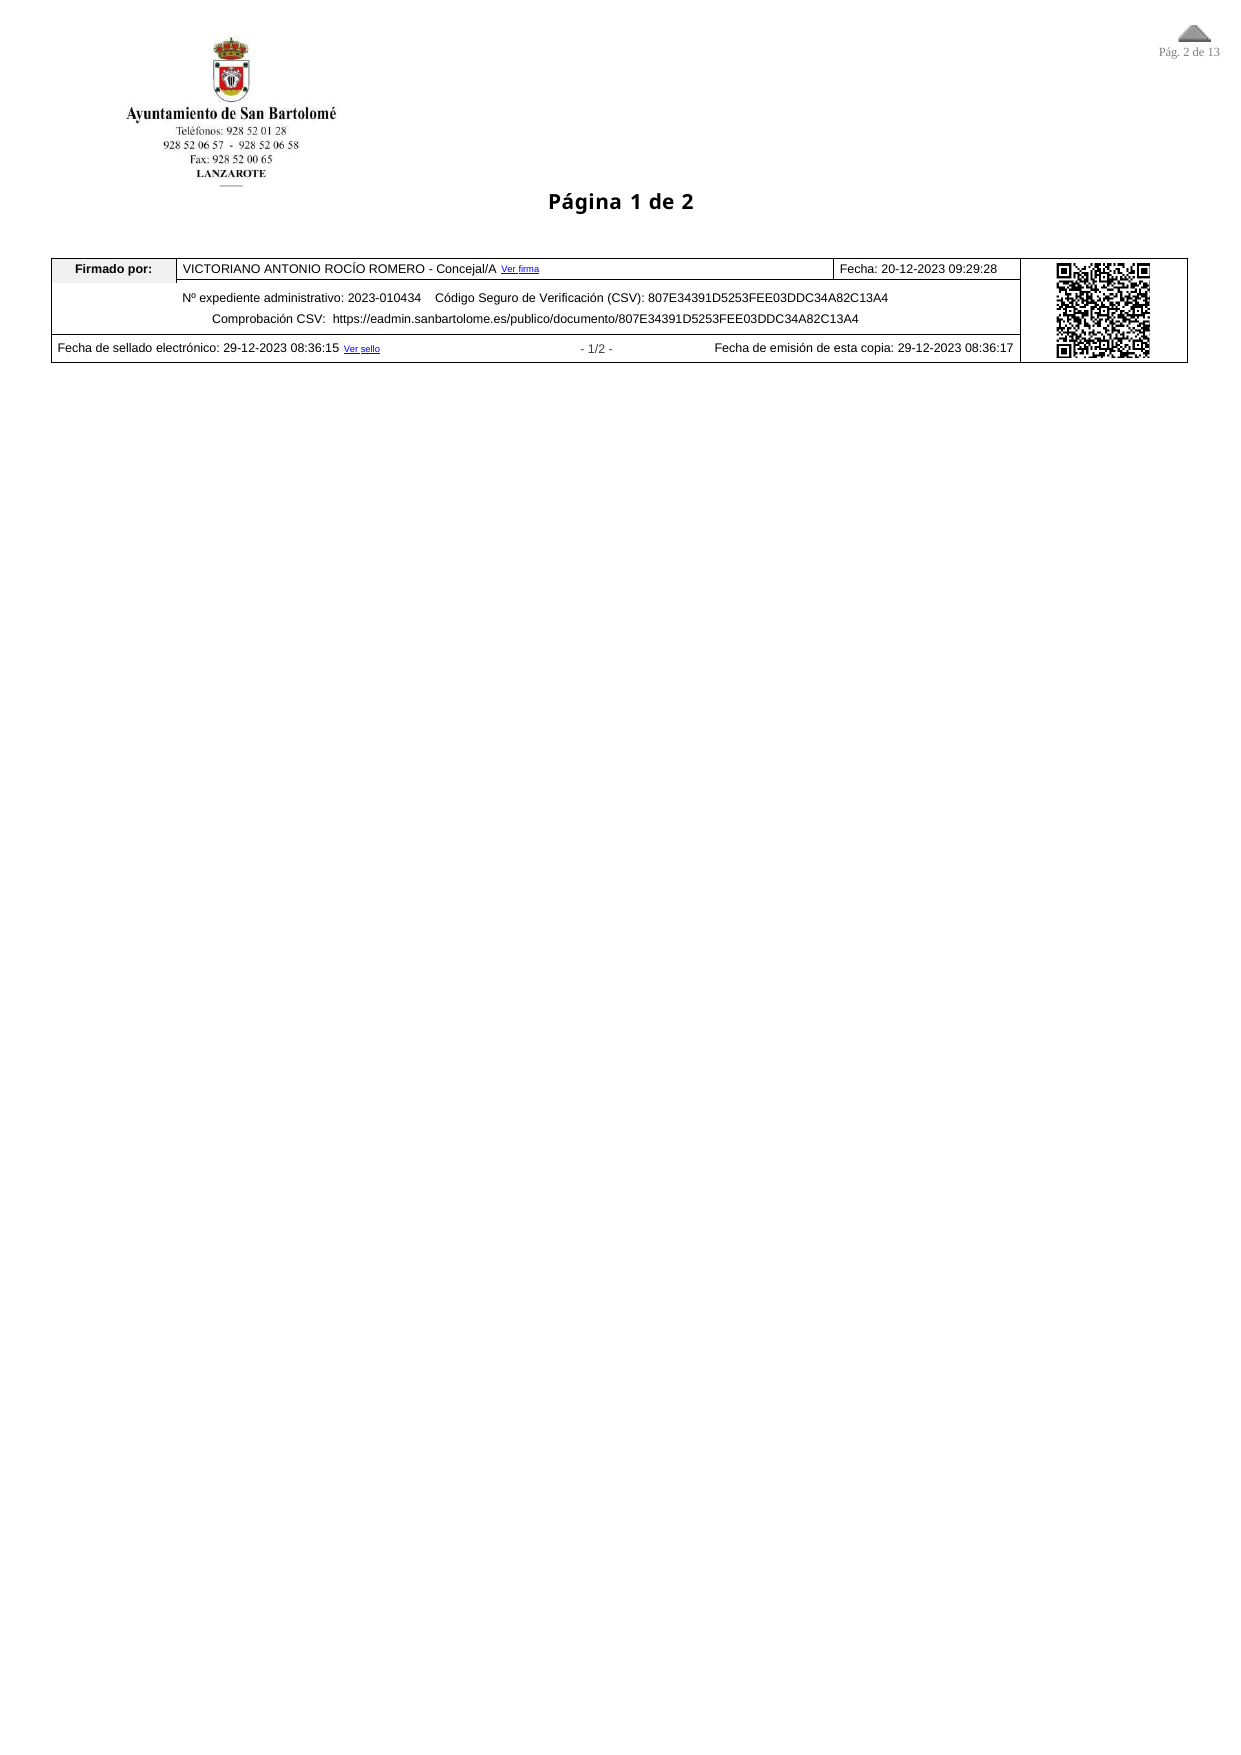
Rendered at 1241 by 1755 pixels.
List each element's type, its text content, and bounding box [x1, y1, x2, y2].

table_cell Fecha de sellado electrónico: 29-12-2023 08:36:15 Ver sello - 1/2 - Fecha de emisión de esta copia: 29-12-2023 08:36:17 [52, 335, 1020, 362]
table_header Firmado por: [52, 259, 176, 279]
table_cell Nº expediente administrativo: 2023-010434 Código Seguro de Verificación (CSV): 807E34391D5253FEE03DDC34A82C13A4 Comprobación CSV: https://eadmin.sanbartolome.es/publico/documento/807E34391D5253FEE03DDC34A82C13A4 [52, 280, 1020, 333]
table_header [1021, 259, 1187, 362]
table_header VICTORIANO ANTONIO ROCÍO ROMERO - Concejal/A Ver firma [177, 259, 833, 279]
table_header Fecha: 20-12-2023 09:29:28 [834, 259, 1020, 279]
text Página 1 de 2 [201, 187, 1040, 216]
